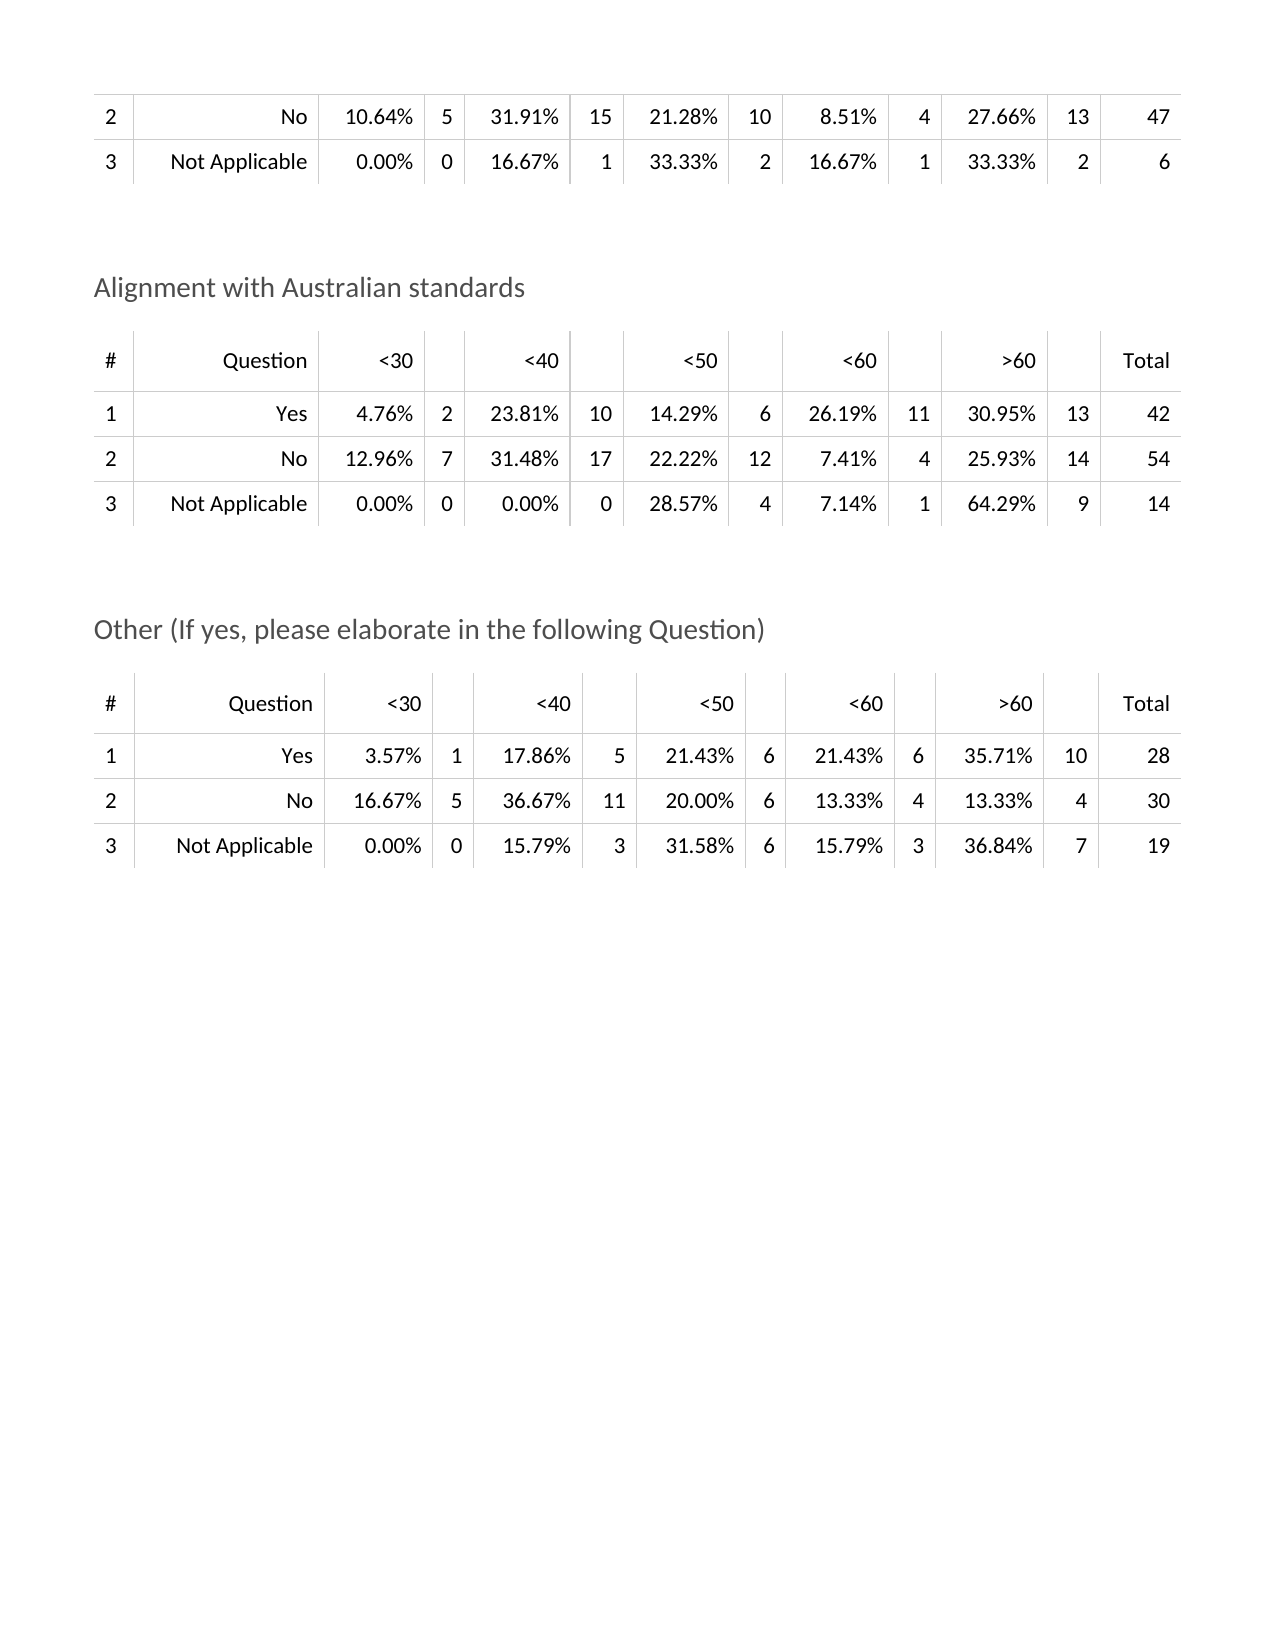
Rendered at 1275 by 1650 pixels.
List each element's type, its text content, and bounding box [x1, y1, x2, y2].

table_header <60 [786, 673, 894, 733]
table_cell 13.33% [786, 779, 894, 823]
table_header <30 [319, 331, 424, 391]
table_cell 13 [1048, 95, 1100, 139]
table_cell 21.43% [637, 734, 745, 778]
table_cell 6 [729, 392, 782, 436]
table_cell 4.76% [319, 392, 424, 436]
table_cell 31.48% [465, 437, 569, 481]
table_cell 35.71% [936, 734, 1043, 778]
table_cell 30 [1099, 779, 1181, 823]
table_cell 13.33% [936, 779, 1043, 823]
table_cell 0 [425, 140, 464, 184]
table_header Total [1099, 673, 1181, 733]
table_cell 0 [571, 482, 623, 526]
table_cell 31.58% [637, 824, 745, 868]
table_cell 2 [94, 779, 134, 823]
table_cell No [134, 95, 318, 139]
table_header [889, 331, 941, 391]
table_cell 6 [746, 779, 785, 823]
table_cell 6 [895, 734, 935, 778]
table_cell 8.51% [783, 95, 888, 139]
table_cell 1 [571, 140, 623, 184]
table_cell 47 [1101, 95, 1181, 139]
table_cell 36.67% [474, 779, 582, 823]
table_header [1048, 331, 1100, 391]
table_cell 28 [1099, 734, 1181, 778]
table_cell 1 [94, 734, 134, 778]
table_header <60 [783, 331, 888, 391]
table_cell 7 [1044, 824, 1098, 868]
table_cell 5 [433, 779, 473, 823]
table_header [433, 673, 473, 733]
table_header [729, 331, 782, 391]
table_cell 2 [94, 437, 133, 481]
table_cell 15.79% [786, 824, 894, 868]
table_cell 5 [583, 734, 636, 778]
table_cell 14 [1101, 482, 1181, 526]
table_cell 3 [94, 482, 133, 526]
table_cell 31.91% [465, 95, 569, 139]
table_cell 42 [1101, 392, 1181, 436]
table_cell 4 [729, 482, 782, 526]
table_header <40 [465, 331, 569, 391]
table_header # [94, 331, 133, 391]
table_header Total [1101, 331, 1181, 391]
table_cell 7.41% [783, 437, 888, 481]
text Other (If yes, please elaborate in the following Question) [94, 611, 1181, 647]
table_cell Not Applicable [134, 482, 318, 526]
table_cell 28.57% [624, 482, 728, 526]
table_cell 4 [889, 437, 941, 481]
table_cell 10 [1044, 734, 1098, 778]
table_header [1044, 673, 1098, 733]
table_cell 54 [1101, 437, 1181, 481]
table_header # [94, 673, 134, 733]
table_cell 0.00% [465, 482, 569, 526]
table_cell 11 [583, 779, 636, 823]
table_cell 2 [729, 140, 782, 184]
table_cell 4 [889, 95, 941, 139]
table_cell 12 [729, 437, 782, 481]
table_cell Not Applicable [134, 140, 318, 184]
table_cell 19 [1099, 824, 1181, 868]
table_cell 21.28% [624, 95, 728, 139]
table_header Question [135, 673, 324, 733]
table_header >60 [936, 673, 1043, 733]
table_cell 16.67% [465, 140, 569, 184]
table_cell 15.79% [474, 824, 582, 868]
table_cell 0 [433, 824, 473, 868]
table_cell 4 [1044, 779, 1098, 823]
table_header <50 [637, 673, 745, 733]
table_cell 15 [571, 95, 623, 139]
table_cell 0.00% [319, 140, 424, 184]
table_cell 26.19% [783, 392, 888, 436]
table_cell 2 [1048, 140, 1100, 184]
table_header [571, 331, 623, 391]
table_header [746, 673, 785, 733]
table_cell 64.29% [942, 482, 1047, 526]
table_cell 14 [1048, 437, 1100, 481]
table_cell 9 [1048, 482, 1100, 526]
table_cell 6 [1101, 140, 1181, 184]
table_header <40 [474, 673, 582, 733]
table_cell 2 [425, 392, 464, 436]
table_cell 0 [425, 482, 464, 526]
table_header [425, 331, 464, 391]
table_header <50 [624, 331, 728, 391]
table_header >60 [942, 331, 1047, 391]
table_cell Yes [134, 392, 318, 436]
table_cell No [135, 779, 324, 823]
text Alignment with Australian standards [94, 269, 1181, 304]
table_cell 3 [94, 824, 134, 868]
table_cell 16.67% [783, 140, 888, 184]
table_cell 10 [571, 392, 623, 436]
table_header [895, 673, 935, 733]
table_cell 30.95% [942, 392, 1047, 436]
table_cell 3 [895, 824, 935, 868]
table_cell No [134, 437, 318, 481]
table_cell 14.29% [624, 392, 728, 436]
table_cell 20.00% [637, 779, 745, 823]
table_cell 3.57% [325, 734, 432, 778]
table_cell 4 [895, 779, 935, 823]
table_cell 6 [746, 734, 785, 778]
table_cell 17.86% [474, 734, 582, 778]
table_cell 0.00% [325, 824, 432, 868]
table_cell 7.14% [783, 482, 888, 526]
table_cell 11 [889, 392, 941, 436]
table_cell Yes [135, 734, 324, 778]
table_cell 1 [433, 734, 473, 778]
table_cell 10 [729, 95, 782, 139]
table_header <30 [325, 673, 432, 733]
table_cell 21.43% [786, 734, 894, 778]
table_cell 1 [889, 140, 941, 184]
table_cell 33.33% [624, 140, 728, 184]
table_cell 2 [94, 95, 133, 139]
table_cell 25.93% [942, 437, 1047, 481]
table_header [583, 673, 636, 733]
table_cell 23.81% [465, 392, 569, 436]
table_cell 16.67% [325, 779, 432, 823]
table_cell 7 [425, 437, 464, 481]
table_cell 1 [94, 392, 133, 436]
table_cell 10.64% [319, 95, 424, 139]
table_cell 1 [889, 482, 941, 526]
table_cell 13 [1048, 392, 1100, 436]
table_header Question [134, 331, 318, 391]
table_cell 27.66% [942, 95, 1047, 139]
table_cell 6 [746, 824, 785, 868]
table_cell Not Applicable [135, 824, 324, 868]
table_cell 12.96% [319, 437, 424, 481]
table_cell 17 [571, 437, 623, 481]
table_cell 22.22% [624, 437, 728, 481]
table_cell 0.00% [319, 482, 424, 526]
table_cell 5 [425, 95, 464, 139]
table_cell 3 [583, 824, 636, 868]
table_cell 33.33% [942, 140, 1047, 184]
table_cell 36.84% [936, 824, 1043, 868]
table_cell 3 [94, 140, 133, 184]
